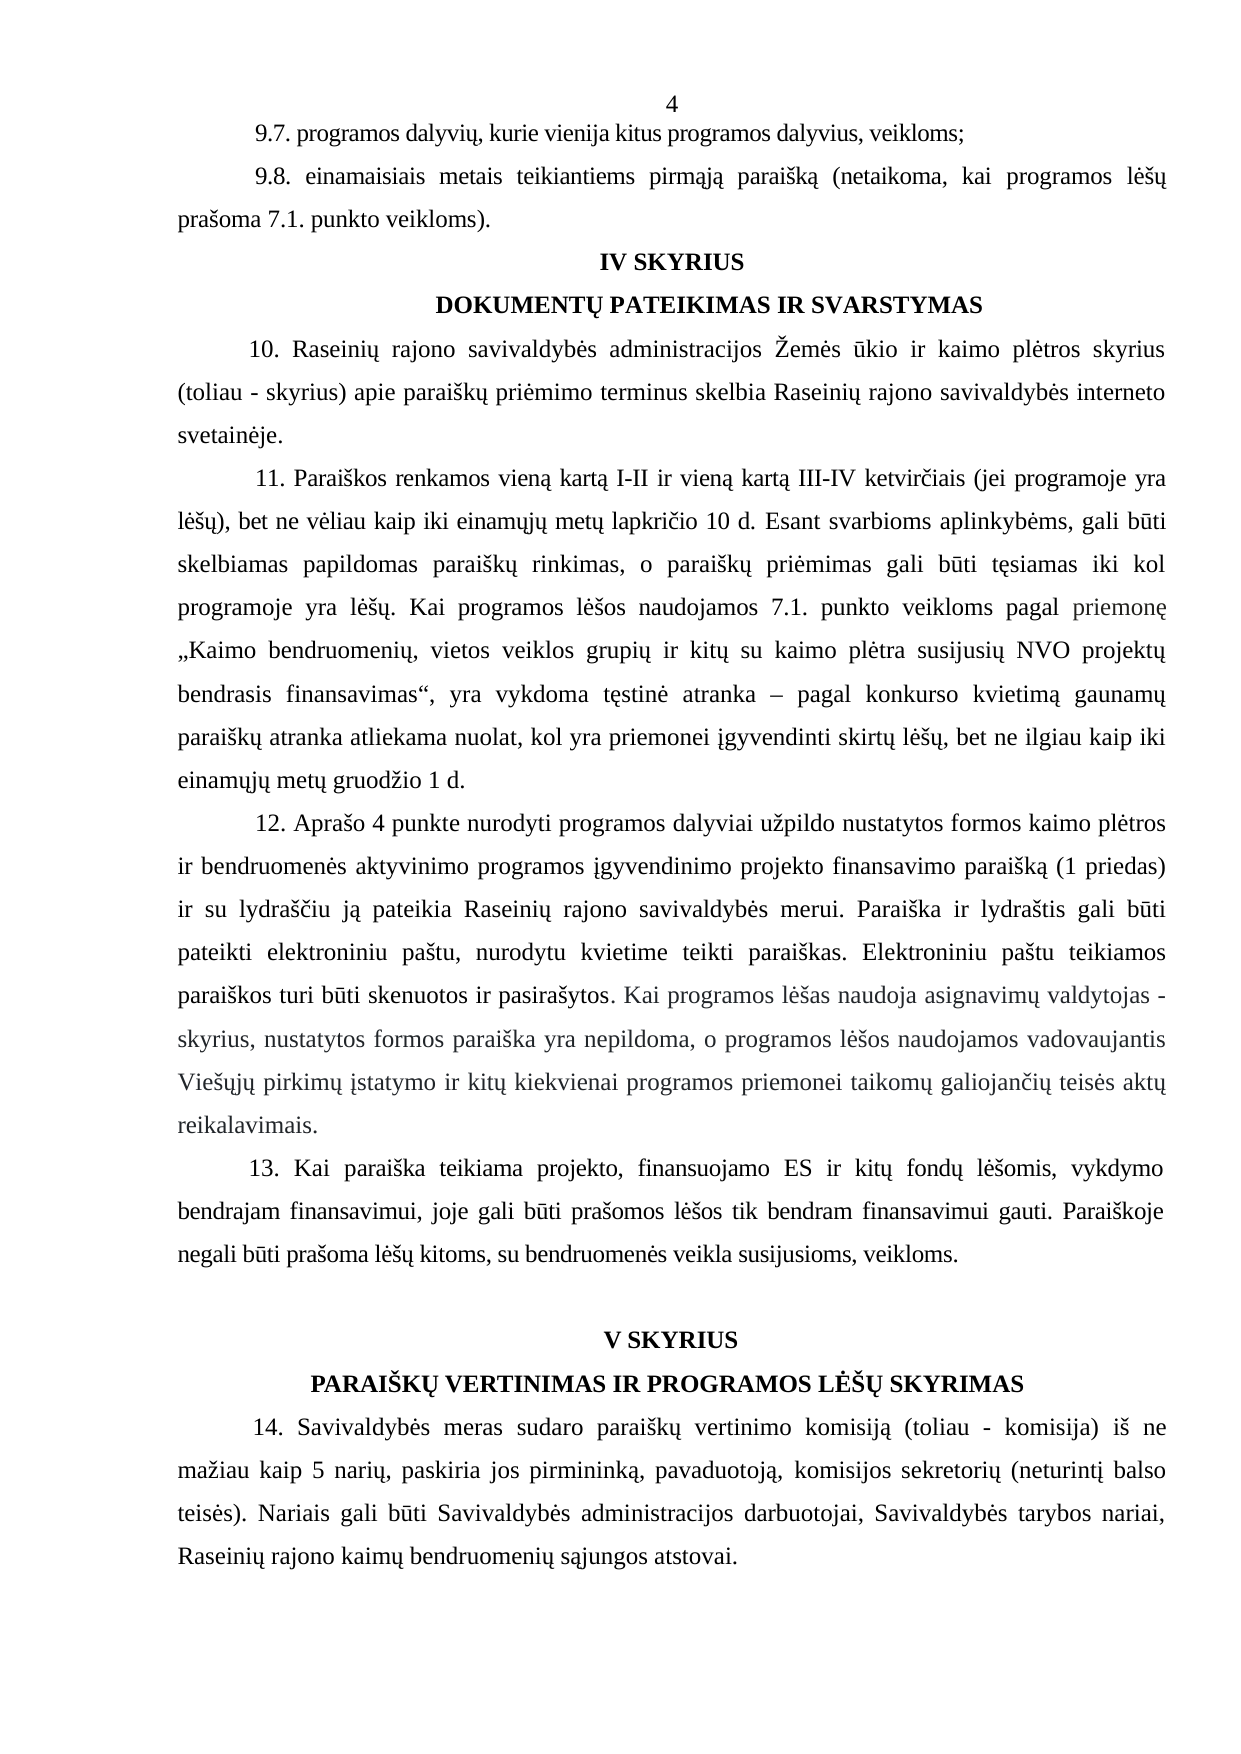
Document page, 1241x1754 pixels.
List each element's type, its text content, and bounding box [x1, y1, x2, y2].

text 11. Paraiškos renkamos vieną kartą I-II ir vieną kartą III-IV ketvirčiais (jei programoje yra lėšų), bet ne vėliau kaip iki einamųjų metų lapkričio 10 d. Esant svarbioms aplinkybėms, gali būti skelbiamas papildomas paraiškų rinkimas, o paraiškų priėmimas gali būti tęsiamas iki kol programoje yra lėšų. Kai programos lėšos naudojamos 7.1. punkto veikloms pagal priemonę „Kaimo bendruomenių, vietos veiklos grupių ir kitų su kaimo plėtra susijusių NVO projektų bendrasis finansavimas“, yra vykdoma tęstinė atranka – pagal konkurso kvietimą gaunamų paraiškų atranka atliekama nuolat, kol yra priemonei įgyvendinti skirtų lėšų, bet ne ilgiau kaip iki einamųjų metų gruodžio 1 d. [177, 463, 1167, 794]
text PARAIŠKŲ VERTINIMAS IR PROGRAMOS LĖŠŲ SKYRIMAS [177, 1369, 1164, 1397]
text V SKYRIUS [177, 1326, 1164, 1354]
text DOKUMENTŲ PATEIKIMAS IR SVARSTYMAS [177, 291, 1167, 319]
text 12. Aprašo 4 punkte nurodyti programos dalyviai užpildo nustatytos formos kaimo plėtros ir bendruomenės aktyvinimo programos įgyvendinimo projekto finansavimo paraišką (1 priedas) ir su lydraščiu ją pateikia Raseinių rajono savivaldybės merui. Paraiška ir lydraštis gali būti pateikti elektroniniu paštu, nurodytu kvietime teikti paraiškas. Elektroniniu paštu teikiamos paraiškos turi būti skenuotos ir pasirašytos. Kai programos lėšas naudoja asignavimų valdytojas - skyrius, nustatytos formos paraiška yra nepildoma, o programos lėšos naudojamos vadovaujantis Viešųjų pirkimų įstatymo ir kitų kiekvienai programos priemonei taikomų galiojančių teisės aktų reikalavimais. [177, 808, 1167, 1139]
text 10. Raseinių rajono savivaldybės administracijos Žemės ūkio ir kaimo plėtros skyrius (toliau - skyrius) apie paraiškų priėmimo terminus skelbia Raseinių rajono savivaldybės interneto svetainėje. [177, 334, 1167, 449]
text 13. Kai paraiška teikiama projekto, finansuojamo ES ir kitų fondų lėšomis, vykdymo bendrajam finansavimui, joje gali būti prašomos lėšos tik bendram finansavimui gauti. Paraiškoje negali būti prašoma lėšų kitoms, su bendruomenės veikla susijusioms, veikloms. [177, 1153, 1164, 1268]
text 14. Savivaldybės meras sudaro paraiškų vertinimo komisiją (toliau - komisija) iš ne mažiau kaip 5 narių, paskiria jos pirmininką, pavaduotoją, komisijos sekretorių (neturintį balso teisės). Nariais gali būti Savivaldybės administracijos darbuotojai, Savivaldybės tarybos nariai, Raseinių rajono kaimų bendruomenių sąjungos atstovai. [177, 1412, 1167, 1570]
text 9.7. programos dalyvių, kurie vienija kitus programos dalyvius, veikloms; [177, 118, 1167, 147]
text IV SKYRIUS [177, 247, 1167, 276]
text 9.8. einamaisiais metais teikiantiems pirmąją paraišką (netaikoma, kai programos lėšų prašoma 7.1. punkto veikloms). [177, 161, 1167, 233]
